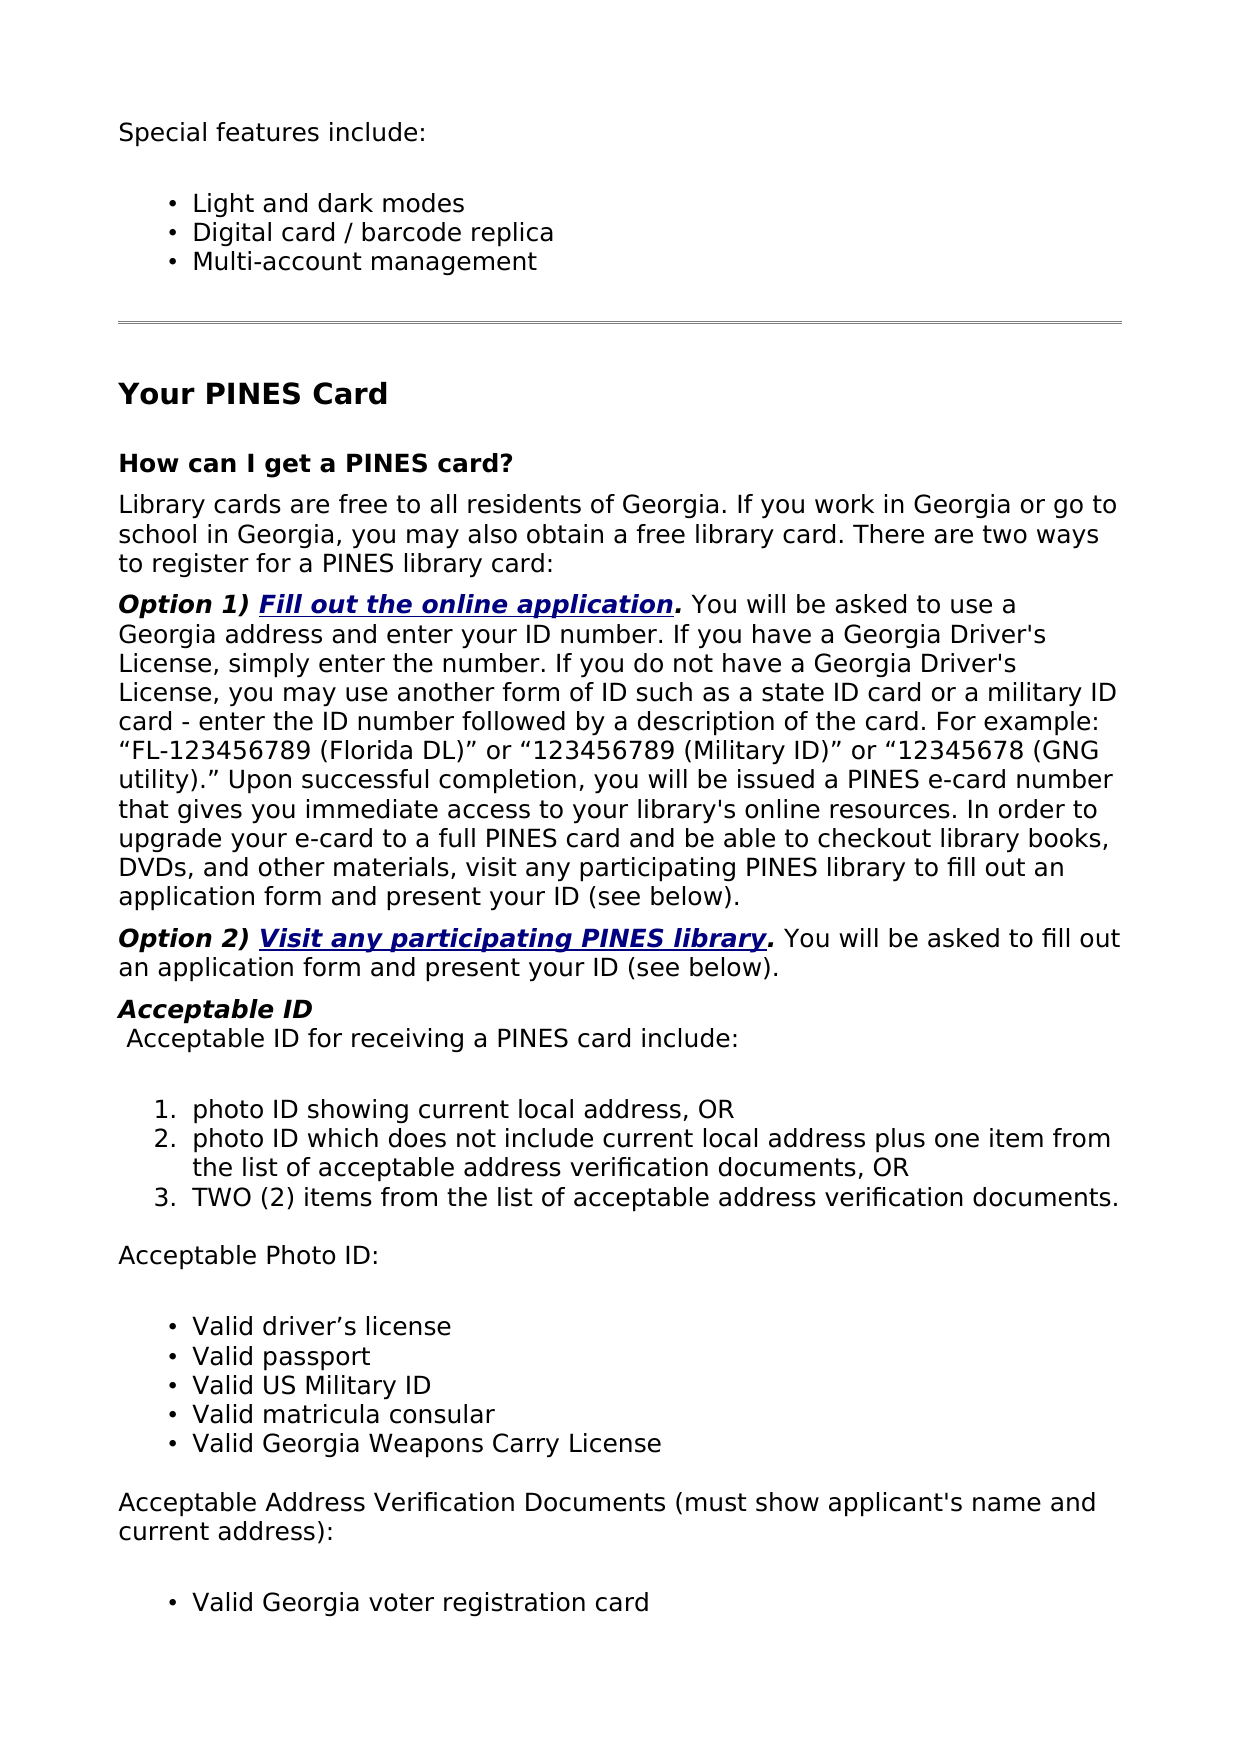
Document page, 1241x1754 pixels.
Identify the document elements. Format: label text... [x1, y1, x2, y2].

list Valid US Military ID [177, 1371, 1122, 1400]
list Multi-account management [177, 248, 1122, 277]
list Digital card / barcode replica [177, 218, 1122, 248]
list Valid Georgia voter registration card [177, 1588, 1122, 1617]
list Valid matricula consular [177, 1400, 1122, 1429]
list Valid driver’s license [177, 1312, 1122, 1342]
text Acceptable Photo ID: [118, 1241, 1122, 1271]
list photo ID which does not include current local address plus one item from the list of acceptable address verification documents, OR [177, 1124, 1122, 1183]
text Special features include: [118, 118, 1122, 147]
list Valid passport [177, 1342, 1122, 1371]
list photo ID showing current local address, OR [177, 1095, 1122, 1124]
subtitle How can I get a PINES card? [118, 449, 1122, 478]
list TWO (2) items from the list of acceptable address verification documents. [177, 1183, 1122, 1212]
text Library cards are free to all residents of Georgia. If you work in Georgia or go to school in Georgia, you may also obtain a free library card. There are two ways to register for a PINES library card: [118, 491, 1122, 578]
list Light and dark modes [177, 189, 1122, 218]
text Acceptable ID Acceptable ID for receiving a PINES card include: [118, 995, 1122, 1053]
subtitle Your PINES Card [118, 378, 1122, 412]
list Valid Georgia Weapons Carry License [177, 1429, 1122, 1458]
text Option 2) Visit any participating PINES library. You will be asked to fill out an application form and present your ID (see below). [118, 924, 1122, 982]
text Acceptable Address Verification Documents (must show applicant's name and current address): [118, 1488, 1122, 1546]
text Option 1) Fill out the online application. You will be asked to use a Georgia address and enter your ID number. If you have a Georgia Driver's License, simply enter the number. If you do not have a Georgia Driver's License, you may use another form of ID such as a state ID card or a military ID card - enter the ID number followed by a description of the card. For example: “FL-123456789 (Florida DL)” or “123456789 (Military ID)” or “12345678 (GNG utility).” Upon successful completion, you will be issued a PINES e-card number that gives you immediate access to your library's online resources. In order to upgrade your e-card to a full PINES card and be able to checkout library books, DVDs, and other materials, visit any participating PINES library to fill out an application form and present your ID (see below). [118, 591, 1122, 912]
